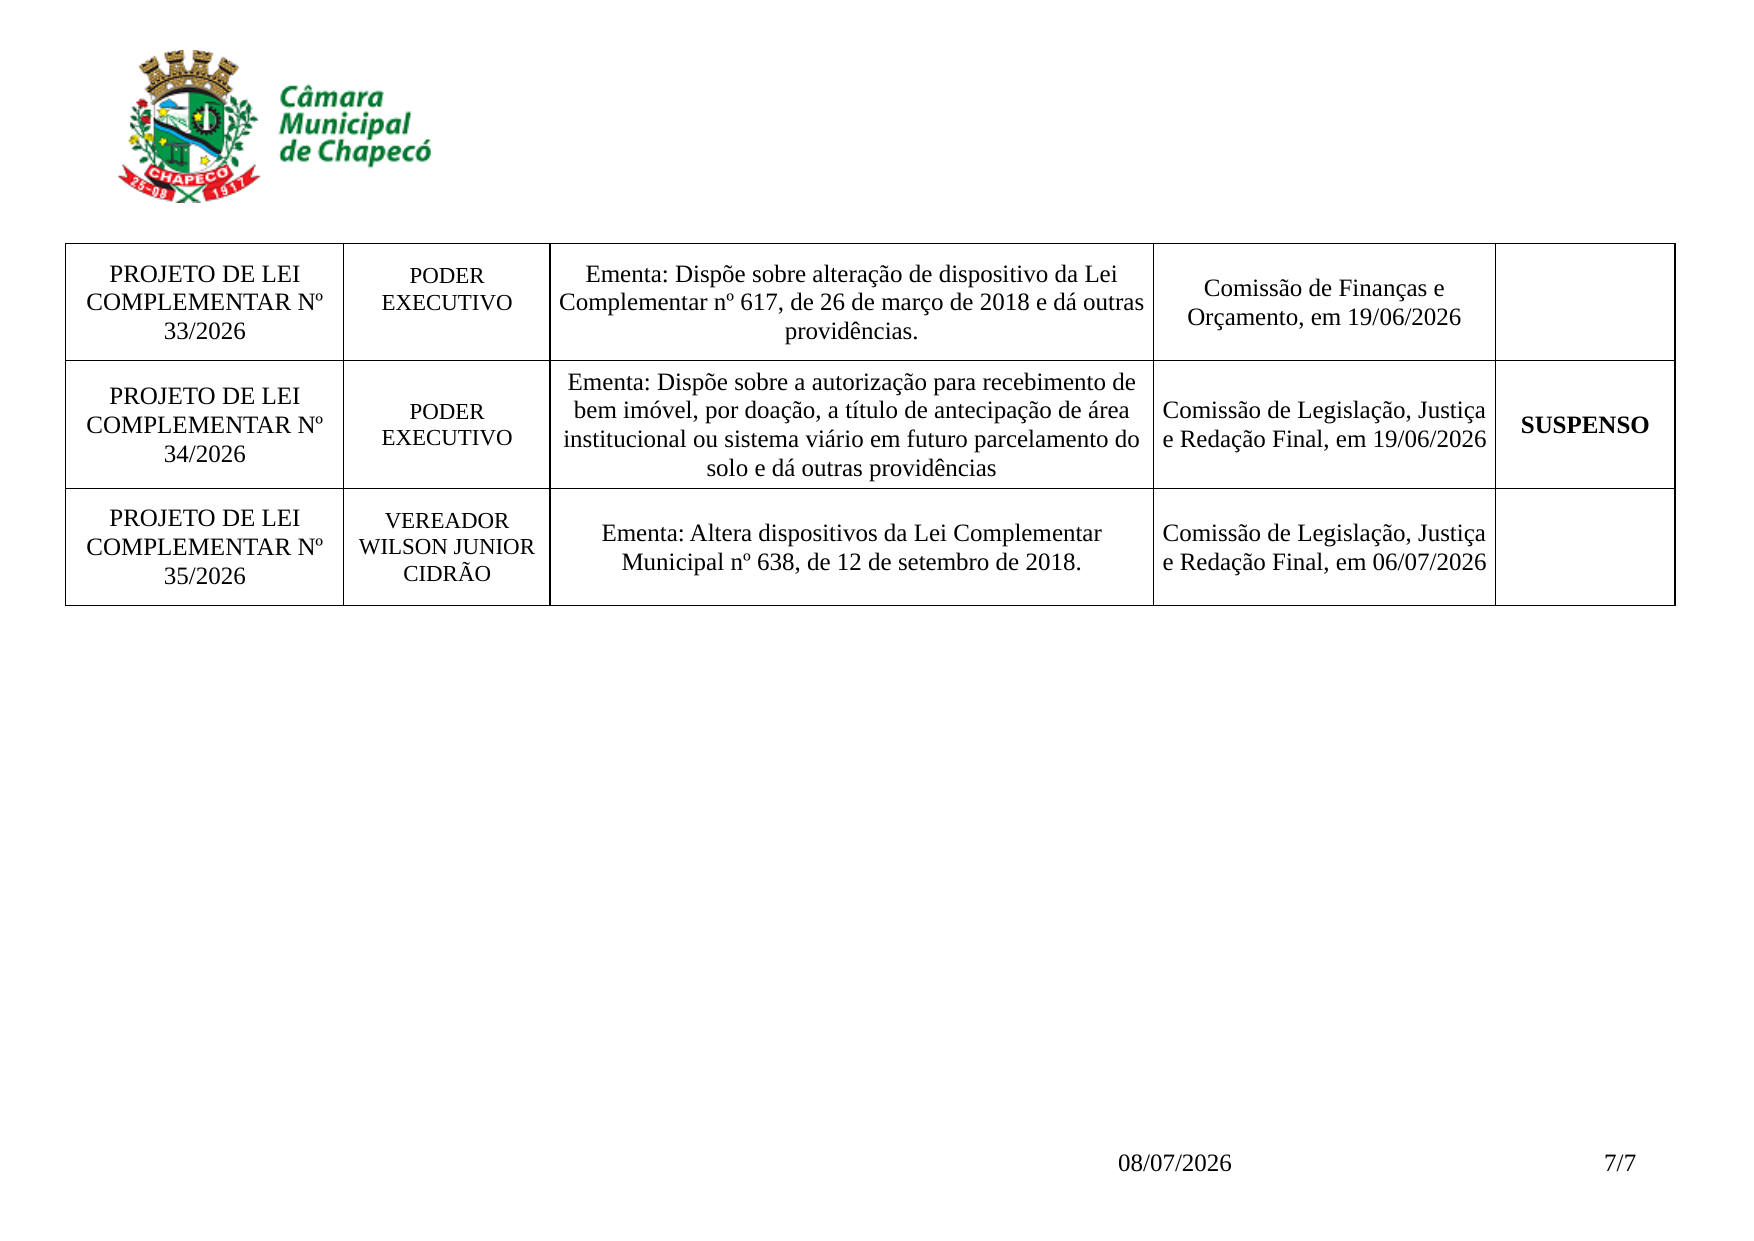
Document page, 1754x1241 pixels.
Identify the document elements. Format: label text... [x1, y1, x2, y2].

table_cell [1496, 489, 1674, 605]
table_cell PROJETO DE LEI COMPLEMENTAR Nº 34/2026 [66, 361, 343, 487]
table_cell SUSPENSO [1496, 361, 1674, 487]
table_cell Ementa: Dispõe sobre a autorização para recebimento de bem imóvel, por doação, a título de antecipação de área institucional ou sistema viário em futuro parcelamento do solo e dá outras providências [551, 361, 1153, 487]
table_cell PODER EXECUTIVO [344, 244, 549, 360]
table_cell VEREADOR WILSON JUNIOR CIDRÃO [344, 489, 549, 605]
table_cell PODER EXECUTIVO [344, 361, 549, 487]
table_cell PROJETO DE LEI COMPLEMENTAR Nº 35/2026 [66, 489, 343, 605]
table_cell Ementa: Altera dispositivos da Lei Complementar Municipal nº 638, de 12 de setembro de 2018. [551, 489, 1153, 605]
table_cell Comissão de Legislação, Justiça e Redação Final, em 06/07/2026 [1154, 489, 1495, 605]
table_cell PROJETO DE LEI COMPLEMENTAR Nº 33/2026 [66, 244, 343, 360]
table_cell [1496, 244, 1674, 360]
table_cell Comissão de Legislação, Justiça e Redação Final, em 19/06/2026 [1154, 361, 1495, 487]
table_cell Ementa: Dispõe sobre alteração de dispositivo da Lei Complementar nº 617, de 26 de março de 2018 e dá outras providências. [551, 244, 1153, 360]
table_cell Comissão de Finanças e Orçamento, em 19/06/2026 [1154, 244, 1495, 360]
picture [118, 50, 431, 203]
